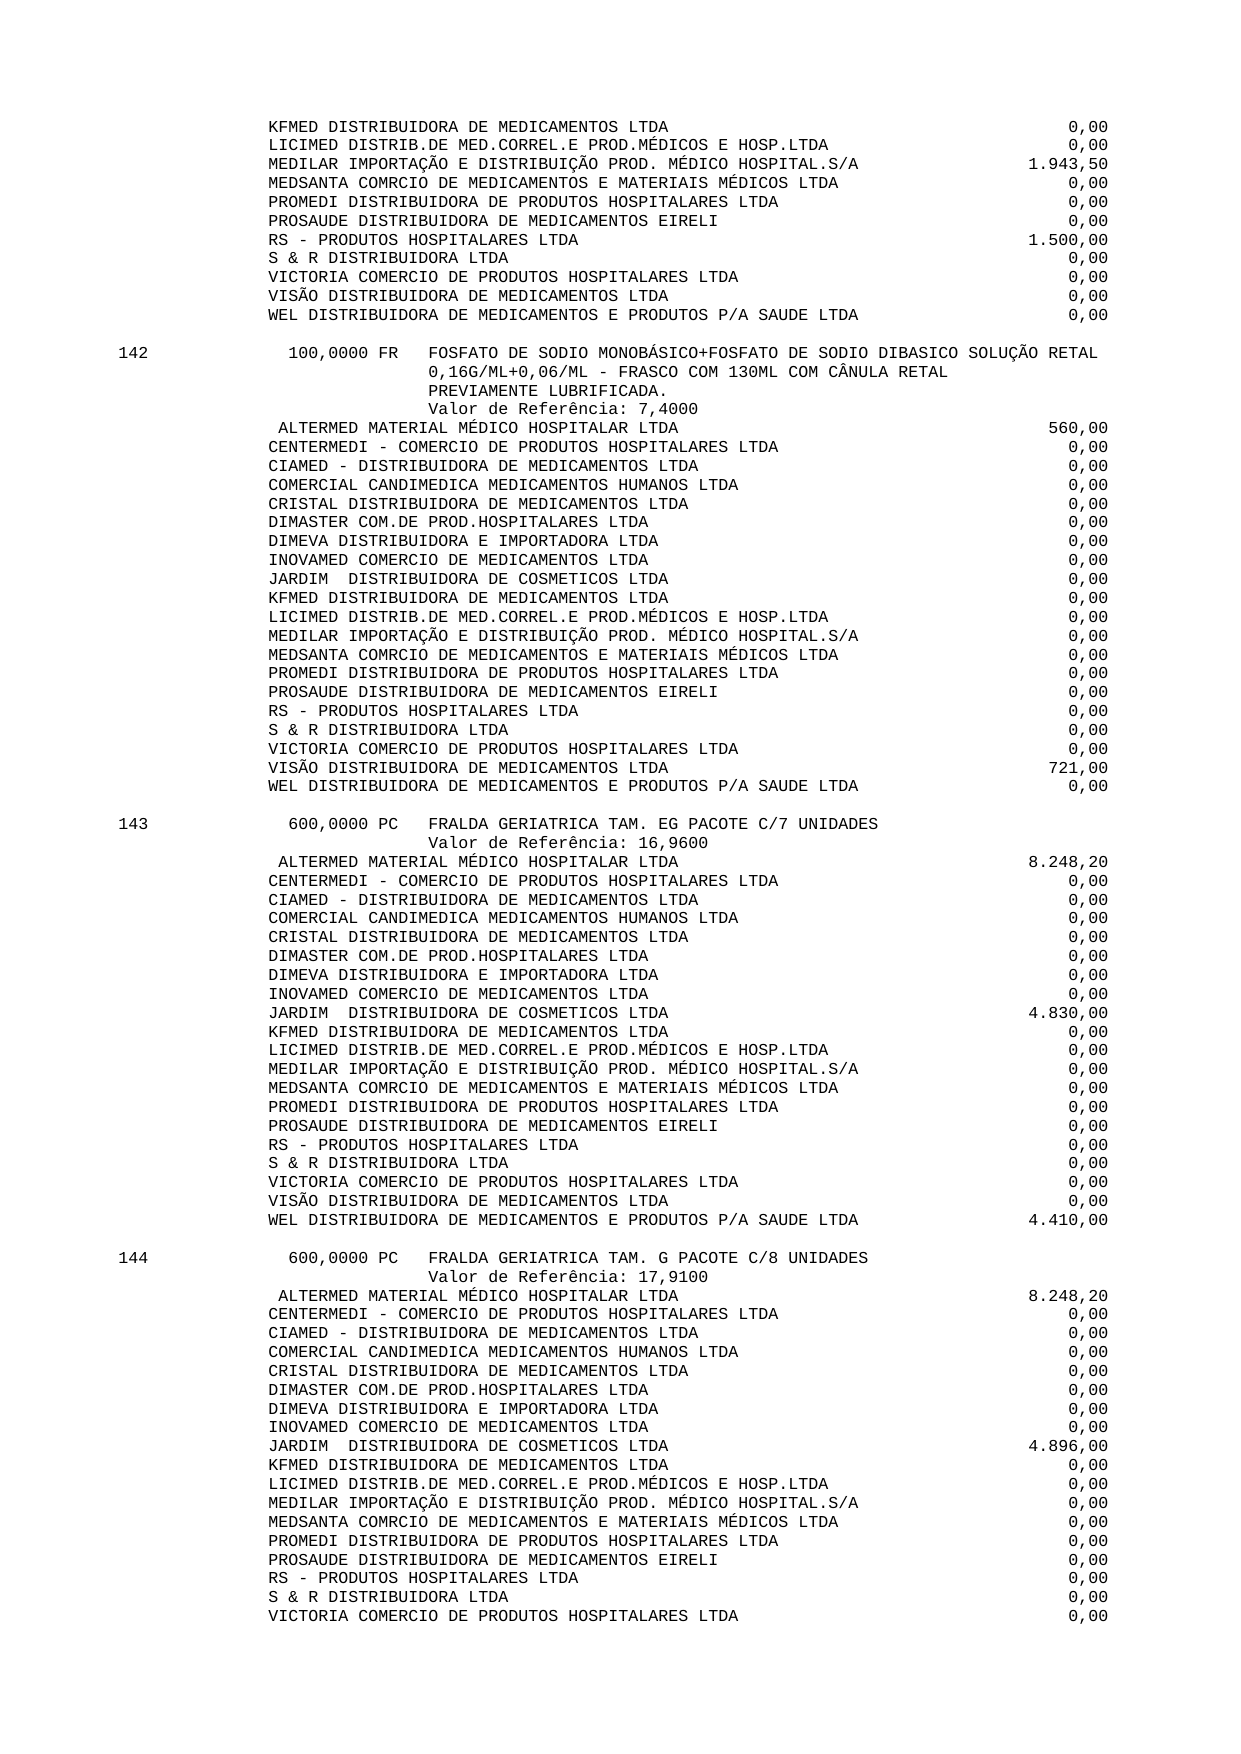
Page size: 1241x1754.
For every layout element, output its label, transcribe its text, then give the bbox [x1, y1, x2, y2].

text KFMED DISTRIBUIDORA DE MEDICAMENTOS LTDA 0,00 LICIMED DISTRIB.DE MED.CORREL.E PROD.MÉDICOS E HOSP.LTDA 0,00 MEDILAR IMPORTAÇÃO E DISTRIBUIÇÃO PROD. MÉDICO HOSPITAL.S/A 1.943,50 MEDSANTA COMRCIO DE MEDICAMENTOS E MATERIAIS MÉDICOS LTDA 0,00 PROMEDI DISTRIBUIDORA DE PRODUTOS HOSPITALARES LTDA 0,00 PROSAUDE DISTRIBUIDORA DE MEDICAMENTOS EIRELI 0,00 RS - PRODUTOS HOSPITALARES LTDA 1.500,00 S & R DISTRIBUIDORA LTDA 0,00 VICTORIA COMERCIO DE PRODUTOS HOSPITALARES LTDA 0,00 VISÃO DISTRIBUIDORA DE MEDICAMENTOS LTDA 0,00 WEL DISTRIBUIDORA DE MEDICAMENTOS E PRODUTOS P/A SAUDE LTDA 0,00 142 100,0000 FR FOSFATO DE SODIO MONOBÁSICO+FOSFATO DE SODIO DIBASICO SOLUÇÃO RETAL 0,16G/ML+0,06/ML - FRASCO COM 130ML COM CÂNULA RETAL PREVIAMENTE LUBRIFICADA. Valor de Referência: 7,4000 ALTERMED MATERIAL MÉDICO HOSPITALAR LTDA 560,00 CENTERMEDI - COMERCIO DE PRODUTOS HOSPITALARES LTDA 0,00 CIAMED - DISTRIBUIDORA DE MEDICAMENTOS LTDA 0,00 COMERCIAL CANDIMEDICA MEDICAMENTOS HUMANOS LTDA 0,00 CRISTAL DISTRIBUIDORA DE MEDICAMENTOS LTDA 0,00 DIMASTER COM.DE PROD.HOSPITALARES LTDA 0,00 DIMEVA DISTRIBUIDORA E IMPORTADORA LTDA 0,00 INOVAMED COMERCIO DE MEDICAMENTOS LTDA 0,00 JARDIM DISTRIBUIDORA DE COSMETICOS LTDA 0,00 KFMED DISTRIBUIDORA DE MEDICAMENTOS LTDA 0,00 LICIMED DISTRIB.DE MED.CORREL.E PROD.MÉDICOS E HOSP.LTDA 0,00 MEDILAR IMPORTAÇÃO E DISTRIBUIÇÃO PROD. MÉDICO HOSPITAL.S/A 0,00 MEDSANTA COMRCIO DE MEDICAMENTOS E MATERIAIS MÉDICOS LTDA 0,00 PROMEDI DISTRIBUIDORA DE PRODUTOS HOSPITALARES LTDA 0,00 PROSAUDE DISTRIBUIDORA DE MEDICAMENTOS EIRELI 0,00 RS - PRODUTOS HOSPITALARES LTDA 0,00 S & R DISTRIBUIDORA LTDA 0,00 VICTORIA COMERCIO DE PRODUTOS HOSPITALARES LTDA 0,00 VISÃO DISTRIBUIDORA DE MEDICAMENTOS LTDA 721,00 WEL DISTRIBUIDORA DE MEDICAMENTOS E PRODUTOS P/A SAUDE LTDA 0,00 143 600,0000 PC FRALDA GERIATRICA TAM. EG PACOTE C/7 UNIDADES Valor de Referência: 16,9600 ALTERMED MATERIAL MÉDICO HOSPITALAR LTDA 8.248,20 CENTERMEDI - COMERCIO DE PRODUTOS HOSPITALARES LTDA 0,00 CIAMED - DISTRIBUIDORA DE MEDICAMENTOS LTDA 0,00 COMERCIAL CANDIMEDICA MEDICAMENTOS HUMANOS LTDA 0,00 CRISTAL DISTRIBUIDORA DE MEDICAMENTOS LTDA 0,00 DIMASTER COM.DE PROD.HOSPITALARES LTDA 0,00 DIMEVA DISTRIBUIDORA E IMPORTADORA LTDA 0,00 INOVAMED COMERCIO DE MEDICAMENTOS LTDA 0,00 JARDIM DISTRIBUIDORA DE COSMETICOS LTDA 4.830,00 KFMED DISTRIBUIDORA DE MEDICAMENTOS LTDA 0,00 LICIMED DISTRIB.DE MED.CORREL.E PROD.MÉDICOS E HOSP.LTDA 0,00 MEDILAR IMPORTAÇÃO E DISTRIBUIÇÃO PROD. MÉDICO HOSPITAL.S/A 0,00 MEDSANTA COMRCIO DE MEDICAMENTOS E MATERIAIS MÉDICOS LTDA 0,00 PROMEDI DISTRIBUIDORA DE PRODUTOS HOSPITALARES LTDA 0,00 PROSAUDE DISTRIBUIDORA DE MEDICAMENTOS EIRELI 0,00 RS - PRODUTOS HOSPITALARES LTDA 0,00 S & R DISTRIBUIDORA LTDA 0,00 VICTORIA COMERCIO DE PRODUTOS HOSPITALARES LTDA 0,00 VISÃO DISTRIBUIDORA DE MEDICAMENTOS LTDA 0,00 WEL DISTRIBUIDORA DE MEDICAMENTOS E PRODUTOS P/A SAUDE LTDA 4.410,00 144 600,0000 PC FRALDA GERIATRICA TAM. G PACOTE C/8 UNIDADES Valor de Referência: 17,9100 ALTERMED MATERIAL MÉDICO HOSPITALAR LTDA 8.248,20 CENTERMEDI - COMERCIO DE PRODUTOS HOSPITALARES LTDA 0,00 CIAMED - DISTRIBUIDORA DE MEDICAMENTOS LTDA 0,00 COMERCIAL CANDIMEDICA MEDICAMENTOS HUMANOS LTDA 0,00 CRISTAL DISTRIBUIDORA DE MEDICAMENTOS LTDA 0,00 DIMASTER COM.DE PROD.HOSPITALARES LTDA 0,00 DIMEVA DISTRIBUIDORA E IMPORTADORA LTDA 0,00 INOVAMED COMERCIO DE MEDICAMENTOS LTDA 0,00 JARDIM DISTRIBUIDORA DE COSMETICOS LTDA 4.896,00 KFMED DISTRIBUIDORA DE MEDICAMENTOS LTDA 0,00 LICIMED DISTRIB.DE MED.CORREL.E PROD.MÉDICOS E HOSP.LTDA 0,00 MEDILAR IMPORTAÇÃO E DISTRIBUIÇÃO PROD. MÉDICO HOSPITAL.S/A 0,00 MEDSANTA COMRCIO DE MEDICAMENTOS E MATERIAIS MÉDICOS LTDA 0,00 PROMEDI DISTRIBUIDORA DE PRODUTOS HOSPITALARES LTDA 0,00 PROSAUDE DISTRIBUIDORA DE MEDICAMENTOS EIRELI 0,00 RS - PRODUTOS HOSPITALARES LTDA 0,00 S & R DISTRIBUIDORA LTDA 0,00 VICTORIA COMERCIO DE PRODUTOS HOSPITALARES LTDA 0,00 [118, 118, 1122, 1626]
